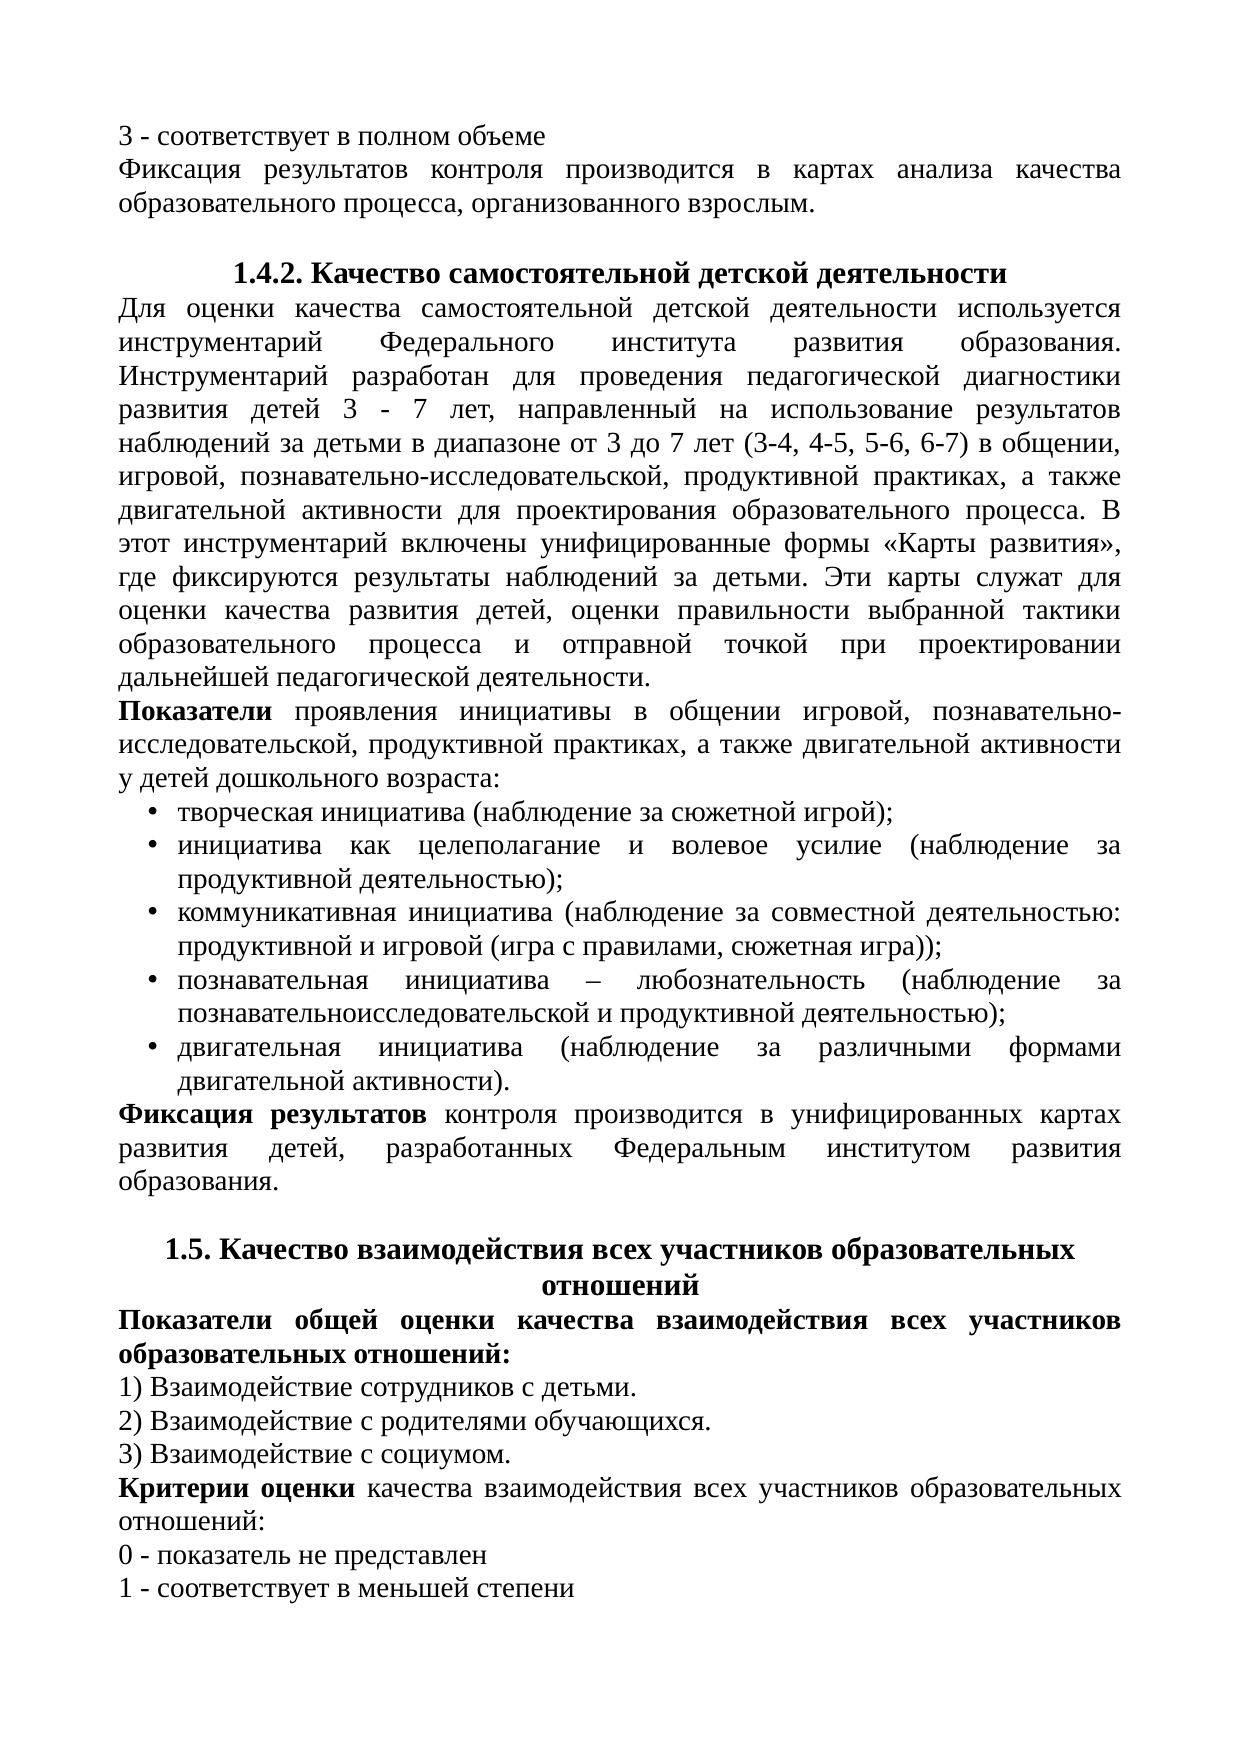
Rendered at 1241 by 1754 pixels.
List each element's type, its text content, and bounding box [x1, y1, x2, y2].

text 1 - соответствует в меньшей степени [118, 1571, 1122, 1604]
text Фиксация результатов контроля производится в унифицированных картах развития детей, разработанных Федеральным институтом развития образования. [118, 1096, 1122, 1197]
text 3) Взаимодействие с социумом. [118, 1436, 1122, 1470]
text 2) Взаимодействие с родителями обучающихся. [118, 1403, 1122, 1436]
list творческая инициатива (наблюдение за сюжетной игрой); [148, 794, 1122, 827]
text 3 - соответствует в полном объеме [118, 118, 1122, 152]
text Показатели общей оценки качества взаимодействия всех участников образовательных отношений: [118, 1302, 1122, 1369]
text Для оценки качества самостоятельной детской деятельности используется инструментарий Федерального института развития образования. Инструментарий разработан для проведения педагогической диагностики развития детей 3 - 7 лет, направленный на использование результатов наблюдений за детьми в диапазоне от 3 до 7 лет (3-4, 4-5, 5-6, 6-7) в общении, игровой, познавательно-исследовательской, продуктивной практиках, а также двигательной активности для проектирования образовательного процесса. В этот инструментарий включены унифицированные формы «Карты развития», где фиксируются результаты наблюдений за детьми. Эти карты служат для оценки качества развития детей, оценки правильности выбранной тактики образовательного процесса и отправной точкой при проектировании дальнейшей педагогической деятельности. [118, 291, 1122, 693]
text 1.4.2. Качество самостоятельной детской деятельности [118, 255, 1122, 291]
list познавательная инициатива – любознательность (наблюдение за познавательноисследовательской и продуктивной деятельностью); [148, 962, 1122, 1029]
text 1.5. Качество взаимодействия всех участников образовательных отношений [118, 1230, 1122, 1302]
list инициатива как целеполагание и волевое усилие (наблюдение за продуктивной деятельностью); [148, 827, 1122, 894]
list коммуникативная инициатива (наблюдение за совместной деятельностью: продуктивной и игровой (игра с правилами, сюжетная игра)); [148, 894, 1122, 962]
text Критерии оценки качества взаимодействия всех участников образовательных отношений: [118, 1470, 1122, 1537]
text 0 - показатель не представлен [118, 1537, 1122, 1571]
text Показатели проявления инициативы в общении игровой, познавательно-исследовательской, продуктивной практиках, а также двигательной активности у детей дошкольного возраста: [118, 693, 1122, 794]
text Фиксация результатов контроля производится в картах анализа качества образовательного процесса, организованного взрослым. [118, 152, 1122, 219]
list двигательная инициатива (наблюдение за различными формами двигательной активности). [148, 1029, 1122, 1096]
text 1) Взаимодействие сотрудников с детьми. [118, 1369, 1122, 1403]
